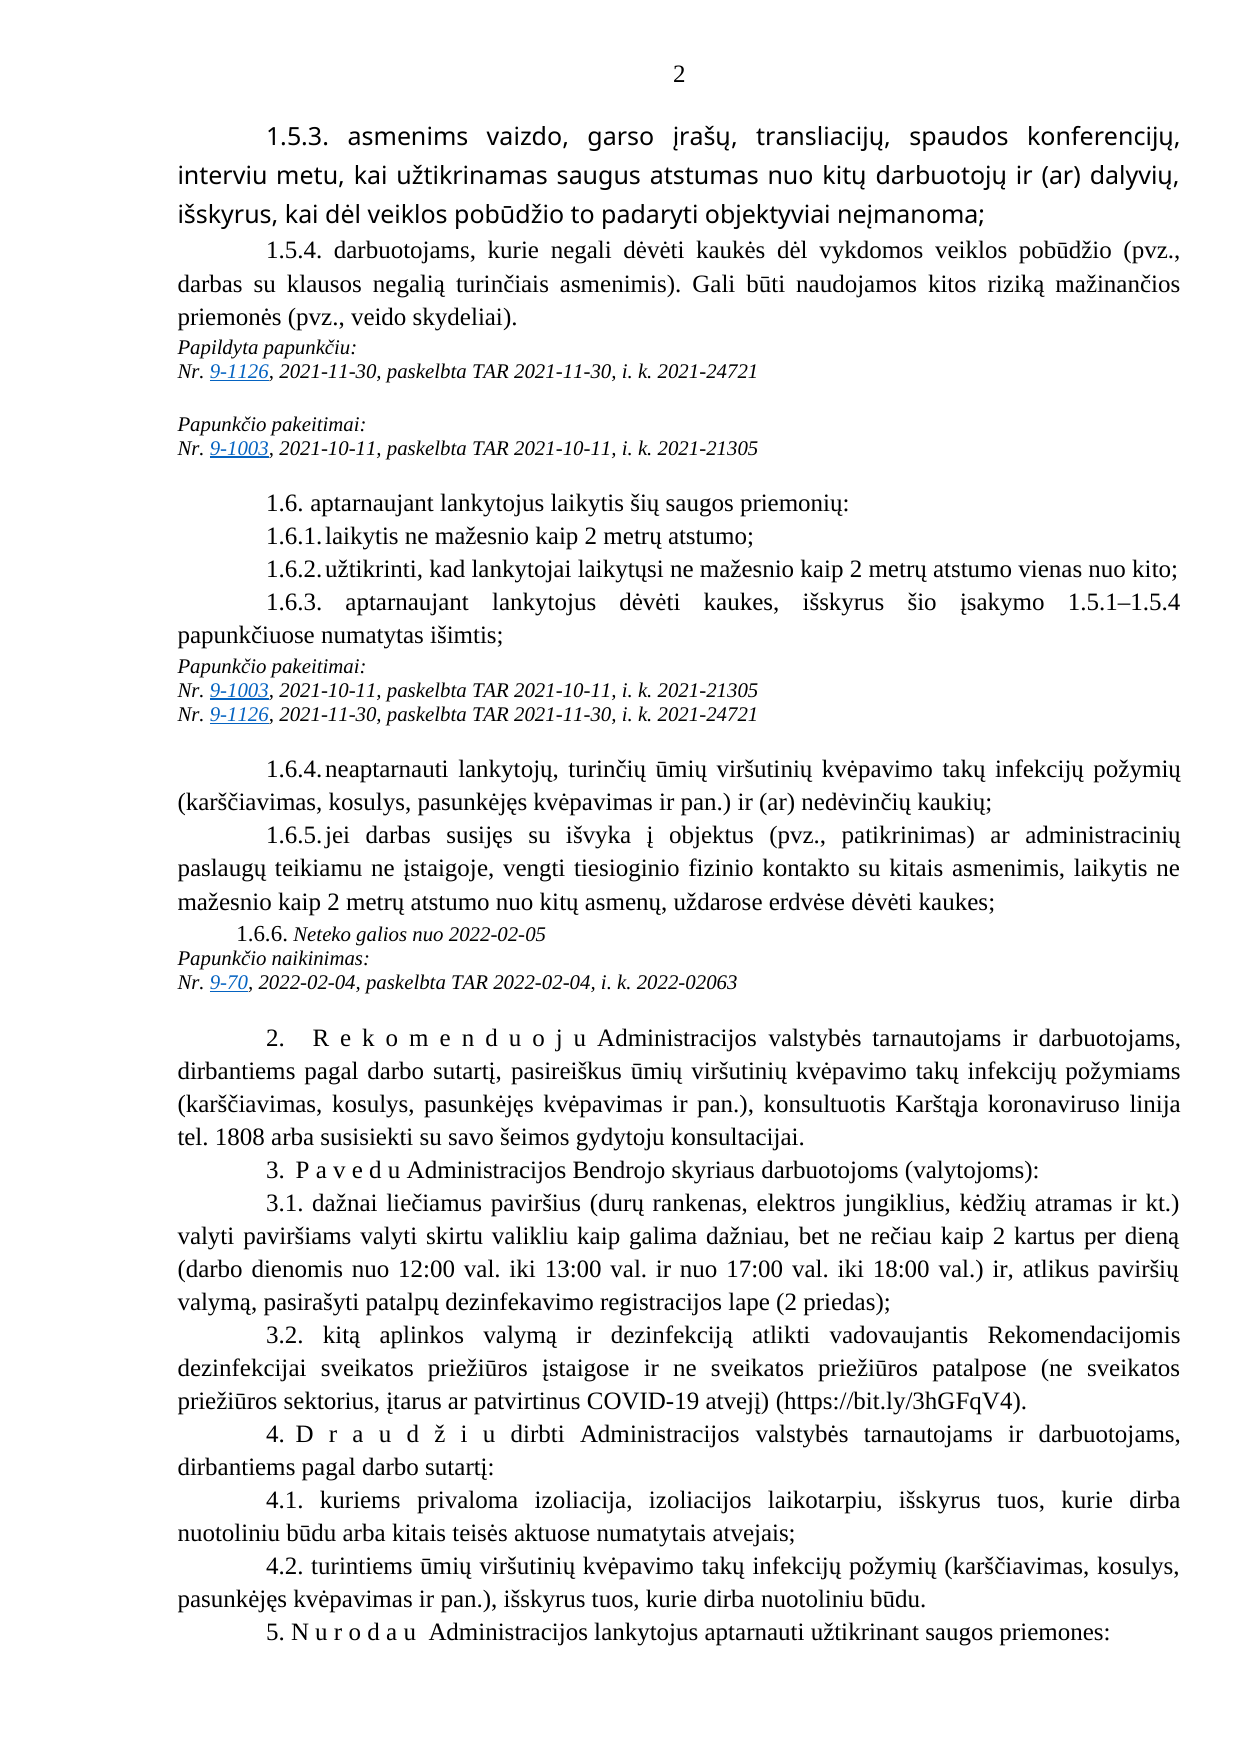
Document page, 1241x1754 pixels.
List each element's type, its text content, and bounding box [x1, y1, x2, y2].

text 3. P a v e d u Administracijos Bendrojo skyriaus darbuotojoms (valytojoms): [177, 1155, 1181, 1184]
text 1.5.4. darbuotojams, kurie negali dėvėti kaukės dėl vykdomos veiklos pobūdžio (pvz., darbas su klausos negalią turinčiais asmenimis). Gali būti naudojamos kitos riziką mažinančios priemonės (pvz., veido skydeliai). [177, 236, 1181, 330]
text Nr. 9-1003, 2021-10-11, paskelbta TAR 2021-10-11, i. k. 2021-21305 [177, 436, 1181, 460]
text 1.6.4. neaptarnauti lankytojų, turinčių ūmių viršutinių kvėpavimo takų infekcijų požymių (karščiavimas, kosulys, pasunkėjęs kvėpavimas ir pan.) ir (ar) nedėvinčių kaukių; [177, 754, 1181, 816]
text 1.6.1. laikytis ne mažesnio kaip 2 metrų atstumo; [177, 521, 1181, 550]
text 4.2. turintiems ūmių viršutinių kvėpavimo takų infekcijų požymių (karščiavimas, kosulys, pasunkėjęs kvėpavimas ir pan.), išskyrus tuos, kurie dirba nuotoliniu būdu. [177, 1551, 1181, 1613]
text 1.6. aptarnaujant lankytojus laikytis šių saugos priemonių: [177, 488, 1181, 517]
text Papunkčio naikinimas: [177, 946, 1181, 970]
text 4.1. kuriems privaloma izoliacija, izoliacijos laikotarpiu, išskyrus tuos, kurie dirba nuotoliniu būdu arba kitais teisės aktuose numatytais atvejais; [177, 1485, 1181, 1547]
text 5. N u r o d a u Administracijos lankytojus aptarnauti užtikrinant saugos priemones: [177, 1617, 1181, 1646]
text 1.6.2. užtikrinti, kad lankytojai laikytųsi ne mažesnio kaip 2 metrų atstumo vienas nuo kito; [177, 554, 1181, 583]
text 3.2. kitą aplinkos valymą ir dezinfekciją atlikti vadovaujantis Rekomendacijomis dezinfekcijai sveikatos priežiūros įstaigose ir ne sveikatos priežiūros patalpose (ne sveikatos priežiūros sektorius, įtarus ar patvirtinus COVID-19 atvejį) (https://bit.ly/3hGFqV4). [177, 1320, 1181, 1415]
text Papunkčio pakeitimai: [177, 653, 1181, 678]
text 1.5.3. asmenims vaizdo, garso įrašų, transliacijų, spaudos konferencijų, interviu metu, kai užtikrinamas saugus atstumas nuo kitų darbuotojų ir (ar) dalyvių, išskyrus, kai dėl veiklos pobūdžio to padaryti objektyviai neįmanoma; [177, 118, 1181, 231]
text 1.6.3. aptarnaujant lankytojus dėvėti kaukes, išskyrus šio įsakymo 1.5.1–1.5.4 papunkčiuose numatytas išimtis; [177, 587, 1181, 649]
text Nr. 9-1003, 2021-10-11, paskelbta TAR 2021-10-11, i. k. 2021-21305 [177, 678, 1181, 702]
text 4. D r a u d ž i u dirbti Administracijos valstybės tarnautojams ir darbuotojams, dirbantiems pagal darbo sutartį: [177, 1419, 1181, 1481]
text 1.6.6. Neteko galios nuo 2022-02-05 [177, 919, 1181, 946]
text 2. R e k o m e n d u o j u Administracijos valstybės tarnautojams ir darbuotojams, dirbantiems pagal darbo sutartį, pasireiškus ūmių viršutinių kvėpavimo takų infekcijų požymiams (karščiavimas, kosulys, pasunkėjęs kvėpavimas ir pan.), konsultuotis Karštąja koronaviruso linija tel. 1808 arba susisiekti su savo šeimos gydytoju konsultacijai. [177, 1023, 1181, 1151]
text 1.6.5. jei darbas susijęs su išvyka į objektus (pvz., patikrinimas) ar administracinių paslaugų teikiamu ne įstaigoje, vengti tiesioginio fizinio kontakto su kitais asmenimis, laikytis ne mažesnio kaip 2 metrų atstumo nuo kitų asmenų, uždarose erdvėse dėvėti kaukes; [177, 821, 1181, 915]
text Nr. 9-1126, 2021-11-30, paskelbta TAR 2021-11-30, i. k. 2021-24721 [177, 702, 1181, 726]
text Papunkčio pakeitimai: [177, 412, 1181, 436]
text Nr. 9-1126, 2021-11-30, paskelbta TAR 2021-11-30, i. k. 2021-24721 [177, 359, 1181, 383]
text 3.1. dažnai liečiamus paviršius (durų rankenas, elektros jungiklius, kėdžių atramas ir kt.) valyti paviršiams valyti skirtu valikliu kaip galima dažniau, bet ne rečiau kaip 2 kartus per dieną (darbo dienomis nuo 12:00 val. iki 13:00 val. ir nuo 17:00 val. iki 18:00 val.) ir, atlikus paviršių valymą, pasirašyti patalpų dezinfekavimo registracijos lape (2 priedas); [177, 1188, 1181, 1316]
text Papildyta papunkčiu: [177, 335, 1181, 359]
text Nr. 9-70, 2022-02-04, paskelbta TAR 2022-02-04, i. k. 2022-02063 [177, 970, 1181, 994]
